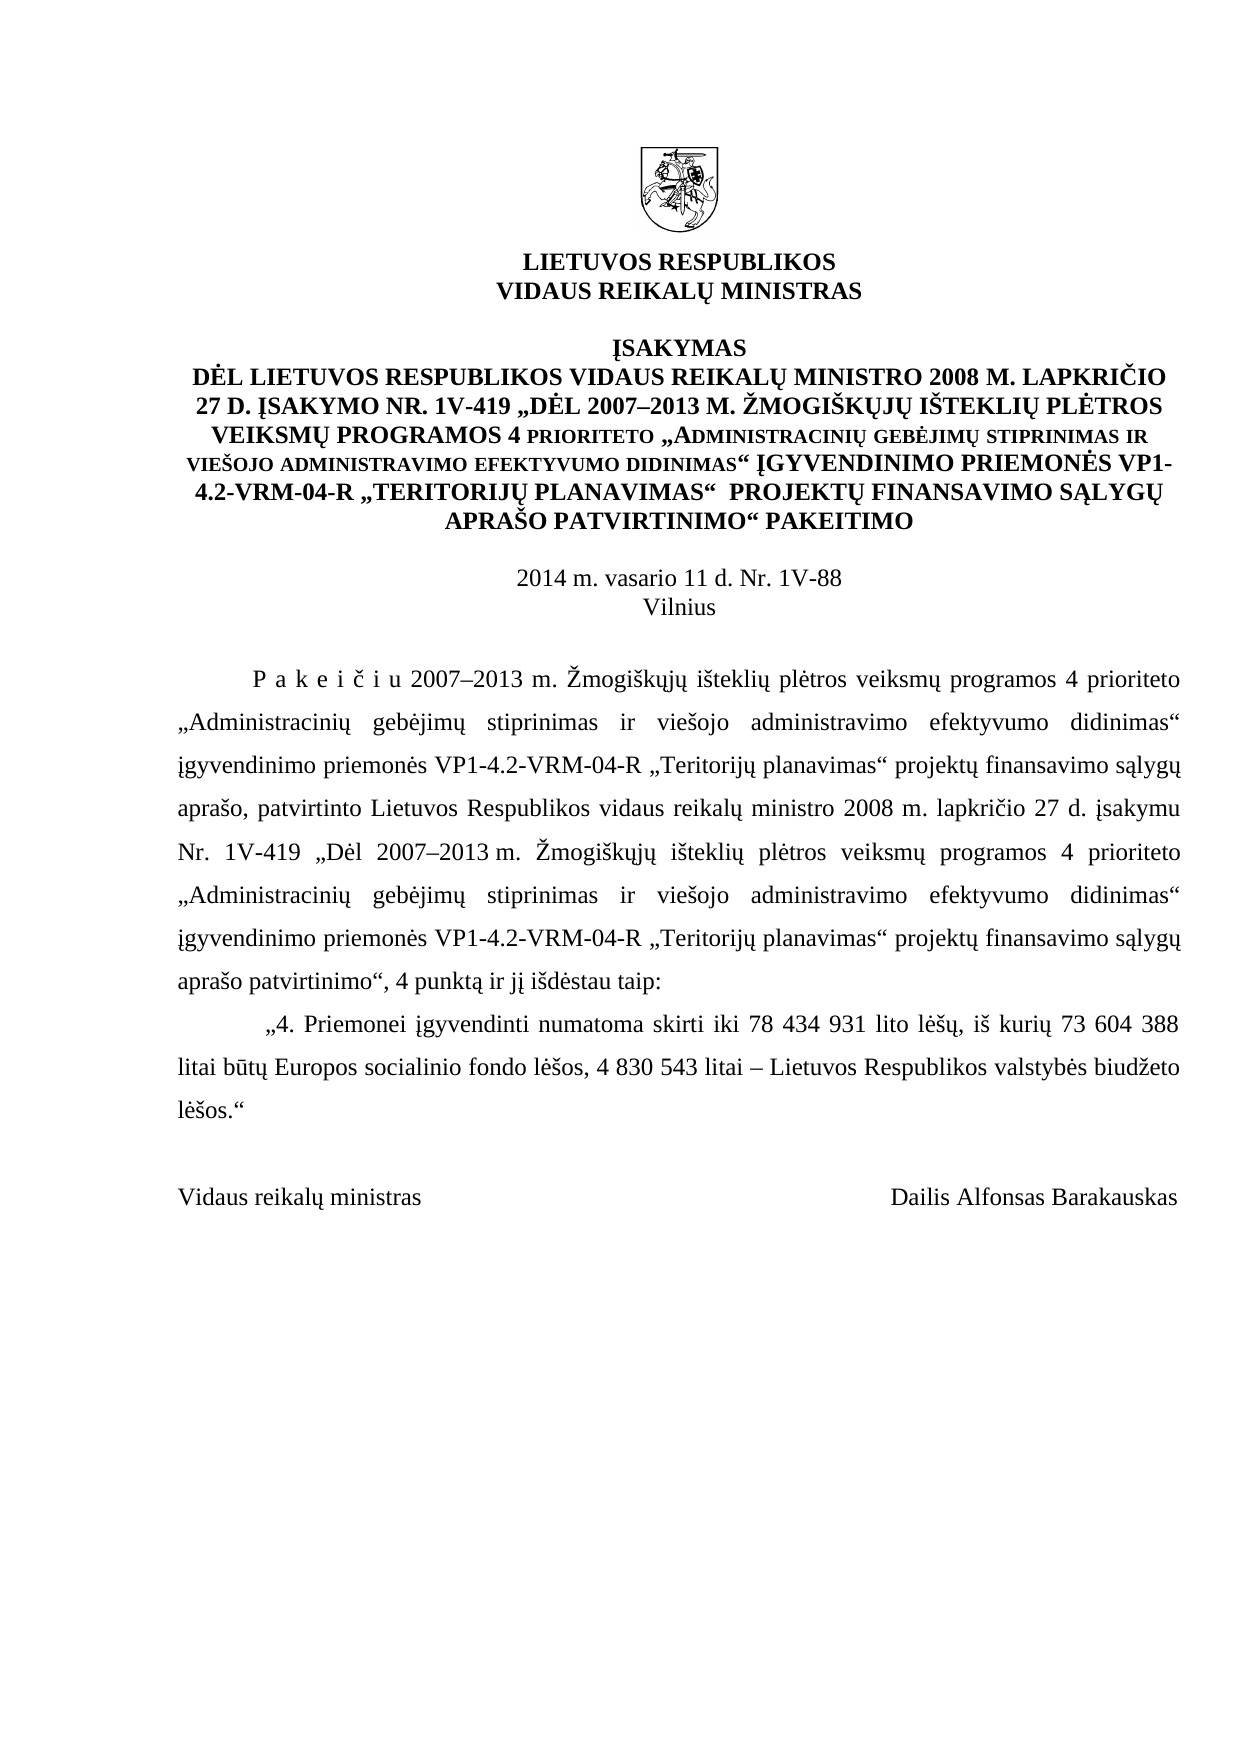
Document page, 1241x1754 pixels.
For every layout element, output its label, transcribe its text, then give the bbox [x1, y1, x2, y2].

text DĖL LIETUVOS RESPUBLIKOS VIDAUS REIKALŲ MINISTRO 2008 M. LAPKRIČIO 27 D. ĮSAKYMO NR. 1V-419 „DĖL 2007–2013 M. Žmogiškųjų išteklių plėtros veiksmų programos 4 prioriteto „Administracinių gebėjimų stiprinimas ir viešojo administravimo efektyvumo didinimas“ ĮGYVENDINIMO priemonės VP1-4.2-VRM-04-R „TERITORIJŲ PLANAVIMAS“ PROJEKTŲ FINANSAVIMO SĄLYGŲ APRAŠO PATVIRTINIMO“ PAKEITIMO [177, 362, 1181, 535]
text Vidaus reikalų ministras Dailis Alfonsas Barakauskas [177, 1182, 1181, 1210]
text VIDAUS REIKALŲ MINISTRAS [177, 276, 1181, 305]
text „4. Priemonei įgyvendinti numatoma skirti iki 78 434 931 lito lėšų, iš kurių 73 604 388 litai būtų Europos socialinio fondo lėšos, 4 830 543 litai – Lietuvos Respublikos valstybės biudžeto lėšos.“ [177, 1009, 1181, 1124]
text ĮSAKYMAS [177, 333, 1181, 362]
text P a k e i č i u 2007–2013 m. Žmogiškųjų išteklių plėtros veiksmų programos 4 prioriteto „Administracinių gebėjimų stiprinimas ir viešojo administravimo efektyvumo didinimas“ įgyvendinimo priemonės VP1-4.2-VRM-04-R „Teritorijų planavimas“ projektų finansavimo sąlygų aprašo, patvirtinto Lietuvos Respublikos vidaus reikalų ministro 2008 m. lapkričio 27 d. įsakymu Nr. 1V-419 „Dėl 2007–2013 m. Žmogiškųjų išteklių plėtros veiksmų programos 4 prioriteto „Administracinių gebėjimų stiprinimas ir viešojo administravimo efektyvumo didinimas“ įgyvendinimo priemonės VP1-4.2-VRM-04-R „Teritorijų planavimas“ projektų finansavimo sąlygų aprašo patvirtinimo“, 4 punktą ir jį išdėstau taip: [177, 664, 1181, 995]
text 2014 m. vasario 11 d. Nr. 1V-88 [177, 563, 1181, 592]
text LIETUVOS RESPUBLIKOS [177, 247, 1181, 276]
text Vilnius [177, 592, 1181, 621]
